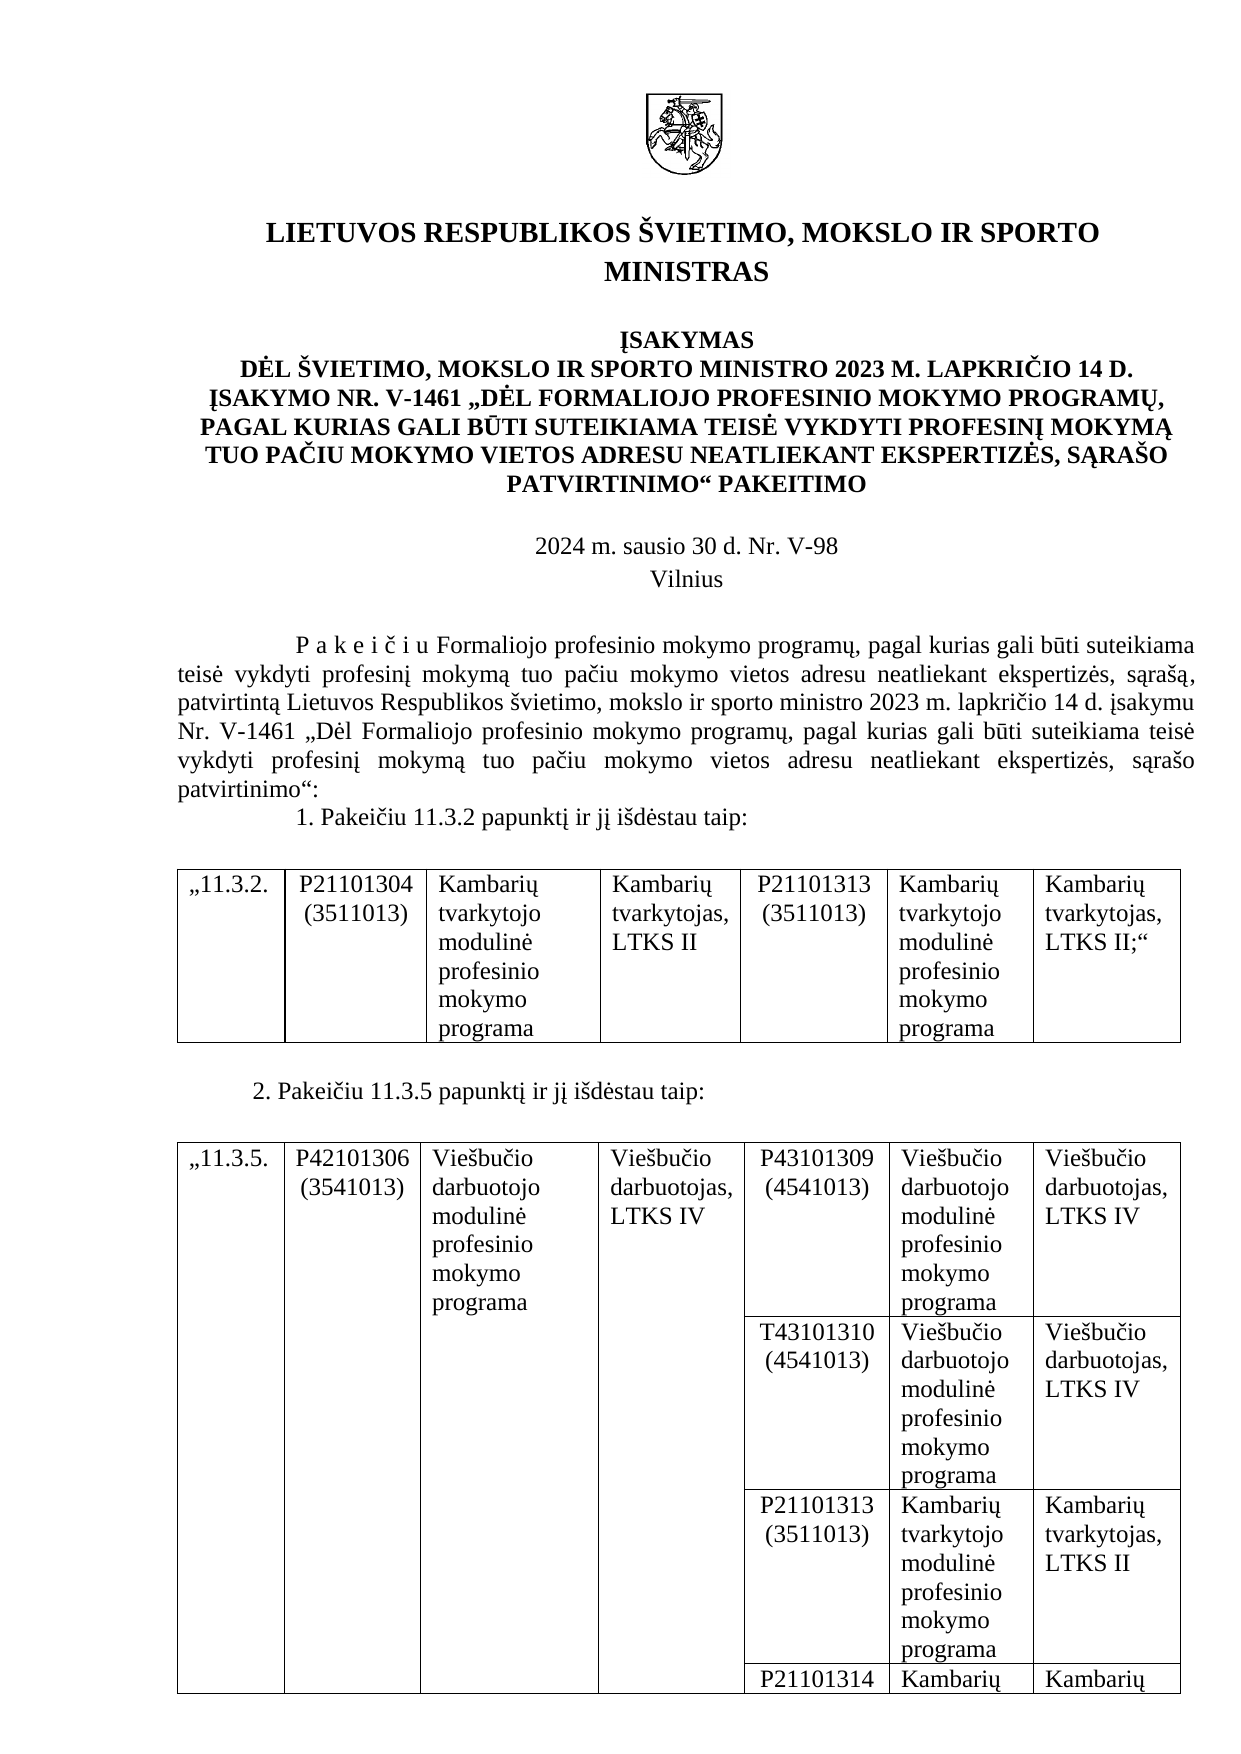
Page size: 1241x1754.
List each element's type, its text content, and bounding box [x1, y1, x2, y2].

table_cell Viešbučio darbuotojo modulinė profesinio mokymo programa [890, 1317, 1033, 1489]
text Vilnius [177, 564, 1196, 593]
table_header P42101306 (3541013) [285, 1143, 420, 1693]
text 2. Pakeičiu 11.3.5 papunktį ir jį išdėstau taip: [177, 1076, 1196, 1105]
table_header Viešbučio darbuotojo modulinė profesinio mokymo programa [421, 1143, 598, 1693]
table_header „11.3.2. [178, 870, 284, 1042]
text 2024 m. sausio 30 d. Nr. V-98 [177, 531, 1196, 560]
table_header Kambarių tvarkytojas, LTKS II [601, 870, 740, 1042]
table_header Viešbučio darbuotojas, LTKS IV [1034, 1143, 1180, 1316]
table_header P21101304 (3511013) [286, 870, 426, 1042]
text P a k e i č i u Formaliojo profesinio mokymo programų, pagal kurias gali būti suteikiama teisė vykdyti profesinį mokymą tuo pačiu mokymo vietos adresu neatliekant ekspertizės, sąrašą, patvirtintą Lietuvos Respublikos švietimo, mokslo ir sporto ministro 2023 m. lapkričio 14 d. įsakymu Nr. V-1461 „Dėl Formaliojo profesinio mokymo programų, pagal kurias gali būti suteikiama teisė vykdyti profesinį mokymą tuo pačiu mokymo vietos adresu neatliekant ekspertizės, sąrašo patvirtinimo“: [177, 630, 1196, 802]
table_header P21101313 (3511013) [741, 870, 887, 1042]
table_header Kambarių tvarkytojo modulinė profesinio mokymo programa [427, 870, 600, 1042]
text 1. Pakeičiu 11.3.2 papunktį ir jį išdėstau taip: [177, 802, 1196, 831]
text MINISTRAS [177, 254, 1196, 287]
table_header Viešbučio darbuotojo modulinė profesinio mokymo programa [890, 1143, 1033, 1316]
text LIETUVOS RESPUBLIKOS ŠVIETIMO, MOKSLO IR SPORTO [177, 215, 1196, 249]
table_cell Kambarių [890, 1664, 1033, 1693]
table_cell Kambarių [1034, 1664, 1180, 1693]
table_header Viešbučio darbuotojas, LTKS IV [599, 1143, 744, 1693]
table_cell Kambarių tvarkytojo modulinė profesinio mokymo programa [890, 1490, 1033, 1663]
table_header „11.3.5. [178, 1143, 284, 1693]
table_cell T43101310 (4541013) [745, 1317, 889, 1489]
table_cell Viešbučio darbuotojas, LTKS IV [1034, 1317, 1180, 1489]
table_cell P21101314 [745, 1664, 889, 1693]
table_header Kambarių tvarkytojo modulinė profesinio mokymo programa [888, 870, 1033, 1042]
text ĮSAKYMAS [177, 325, 1196, 354]
table_header Kambarių tvarkytojas, LTKS II;“ [1034, 870, 1180, 1042]
text DĖL ŠVIETIMO, MOKSLO IR SPORTO MINISTRO 2023 M. LAPKRIČIO 14 D. ĮSAKYMO NR. V-1461 „DĖL FORMALIOJO PROFESINIO MOKYMO PROGRAMŲ, PAGAL KURIAS GALI BŪTI SUTEIKIAMA TEISĖ VYKDYTI PROFESINĮ MOKYMĄ TUO PAČIU MOKYMO VIETOS ADRESU NEATLIEKANT EKSPERTIZĖS, SĄRAŠO PATVIRTINIMO“ PAKEITIMO [177, 354, 1196, 498]
table_cell P21101313 (3511013) [745, 1490, 889, 1663]
table_cell Kambarių tvarkytojas, LTKS II [1034, 1490, 1180, 1663]
table_header P43101309 (4541013) [745, 1143, 889, 1316]
